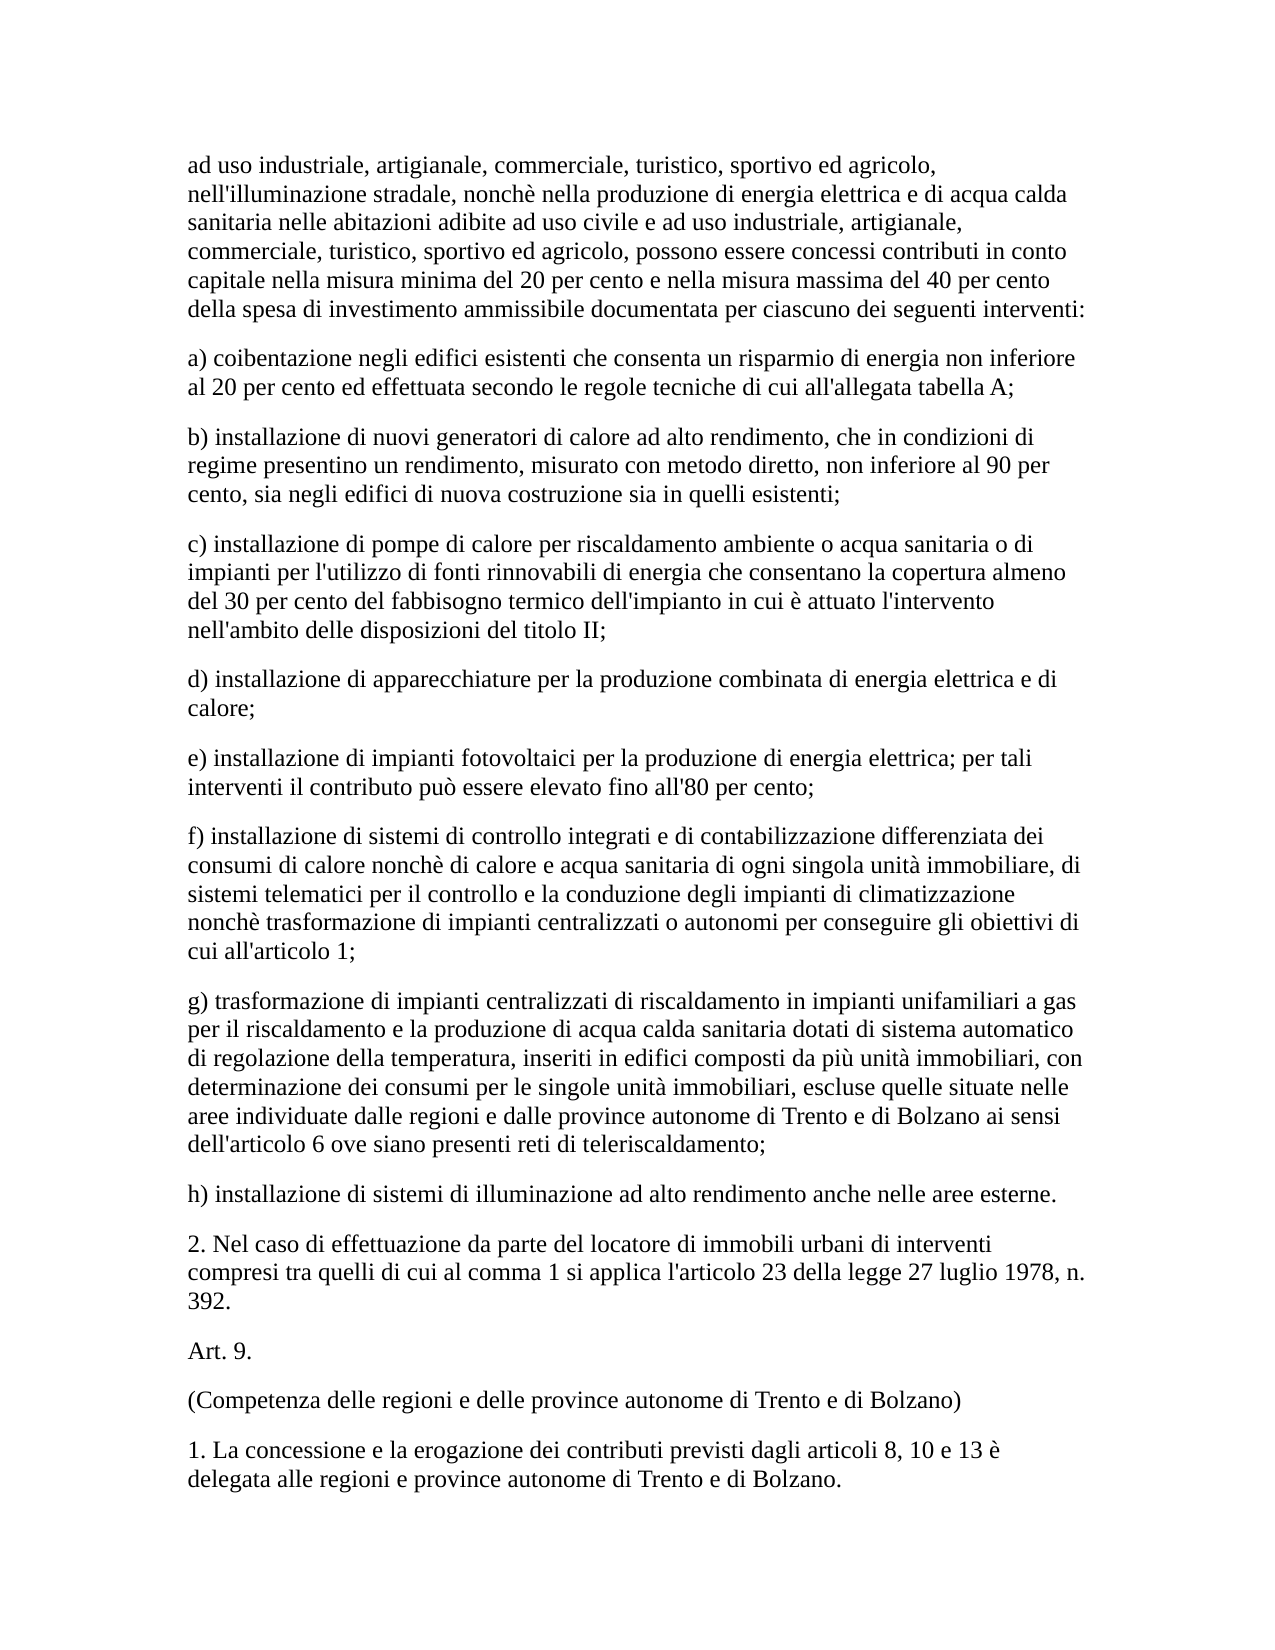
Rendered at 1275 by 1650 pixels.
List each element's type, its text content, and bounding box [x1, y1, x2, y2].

text f) installazione di sistemi di controllo integrati e di contabilizzazione differenziata dei consumi di calore nonchè di calore e acqua sanitaria di ogni singola unità immobiliare, di sistemi telematici per il controllo e la conduzione degli impianti di climatizzazione nonchè trasformazione di impianti centralizzati o autonomi per conseguire gli obiettivi di cui all'articolo 1; [187, 821, 1087, 965]
text a) coibentazione negli edifici esistenti che consenta un risparmio di energia non inferiore al 20 per cento ed effettuata secondo le regole tecniche di cui all'allegata tabella A; [187, 343, 1087, 401]
text d) installazione di apparecchiature per la produzione combinata di energia elettrica e di calore; [187, 664, 1087, 722]
text ad uso industriale, artigianale, commerciale, turistico, sportivo ed agricolo, nell'illuminazione stradale, nonchè nella produzione di energia elettrica e di acqua calda sanitaria nelle abitazioni adibite ad uso civile e ad uso industriale, artigianale, commerciale, turistico, sportivo ed agricolo, possono essere concessi contributi in conto capitale nella misura minima del 20 per cento e nella misura massima del 40 per cento della spesa di investimento ammissibile documentata per ciascuno dei seguenti interventi: [187, 150, 1087, 322]
text e) installazione di impianti fotovoltaici per la produzione di energia elettrica; per tali interventi il contributo può essere elevato fino all'80 per cento; [187, 743, 1087, 800]
text (Competenza delle regioni e delle province autonome di Trento e di Bolzano) [187, 1385, 1087, 1414]
text Art. 9. [187, 1336, 1087, 1364]
text g) trasformazione di impianti centralizzati di riscaldamento in impianti unifamiliari a gas per il riscaldamento e la produzione di acqua calda sanitaria dotati di sistema automatico di regolazione della temperatura, inseriti in edifici composti da più unità immobiliari, con determinazione dei consumi per le singole unità immobiliari, escluse quelle situate nelle aree individuate dalle regioni e dalle province autonome di Trento e di Bolzano ai sensi dell'articolo 6 ove siano presenti reti di teleriscaldamento; [187, 986, 1087, 1158]
text c) installazione di pompe di calore per riscaldamento ambiente o acqua sanitaria o di impianti per l'utilizzo di fonti rinnovabili di energia che consentano la copertura almeno del 30 per cento del fabbisogno termico dell'impianto in cui è attuato l'intervento nell'ambito delle disposizioni del titolo II; [187, 529, 1087, 644]
text b) installazione di nuovi generatori di calore ad alto rendimento, che in condizioni di regime presentino un rendimento, misurato con metodo diretto, non inferiore al 90 per cento, sia negli edifici di nuova costruzione sia in quelli esistenti; [187, 422, 1087, 508]
text 1. La concessione e la erogazione dei contributi previsti dagli articoli 8, 10 e 13 è delegata alle regioni e province autonome di Trento e di Bolzano. [187, 1435, 1087, 1492]
text h) installazione di sistemi di illuminazione ad alto rendimento anche nelle aree esterne. [187, 1179, 1087, 1208]
text 2. Nel caso di effettuazione da parte del locatore di immobili urbani di interventi compresi tra quelli di cui al comma 1 si applica l'articolo 23 della legge 27 luglio 1978, n. 392. [187, 1229, 1087, 1315]
